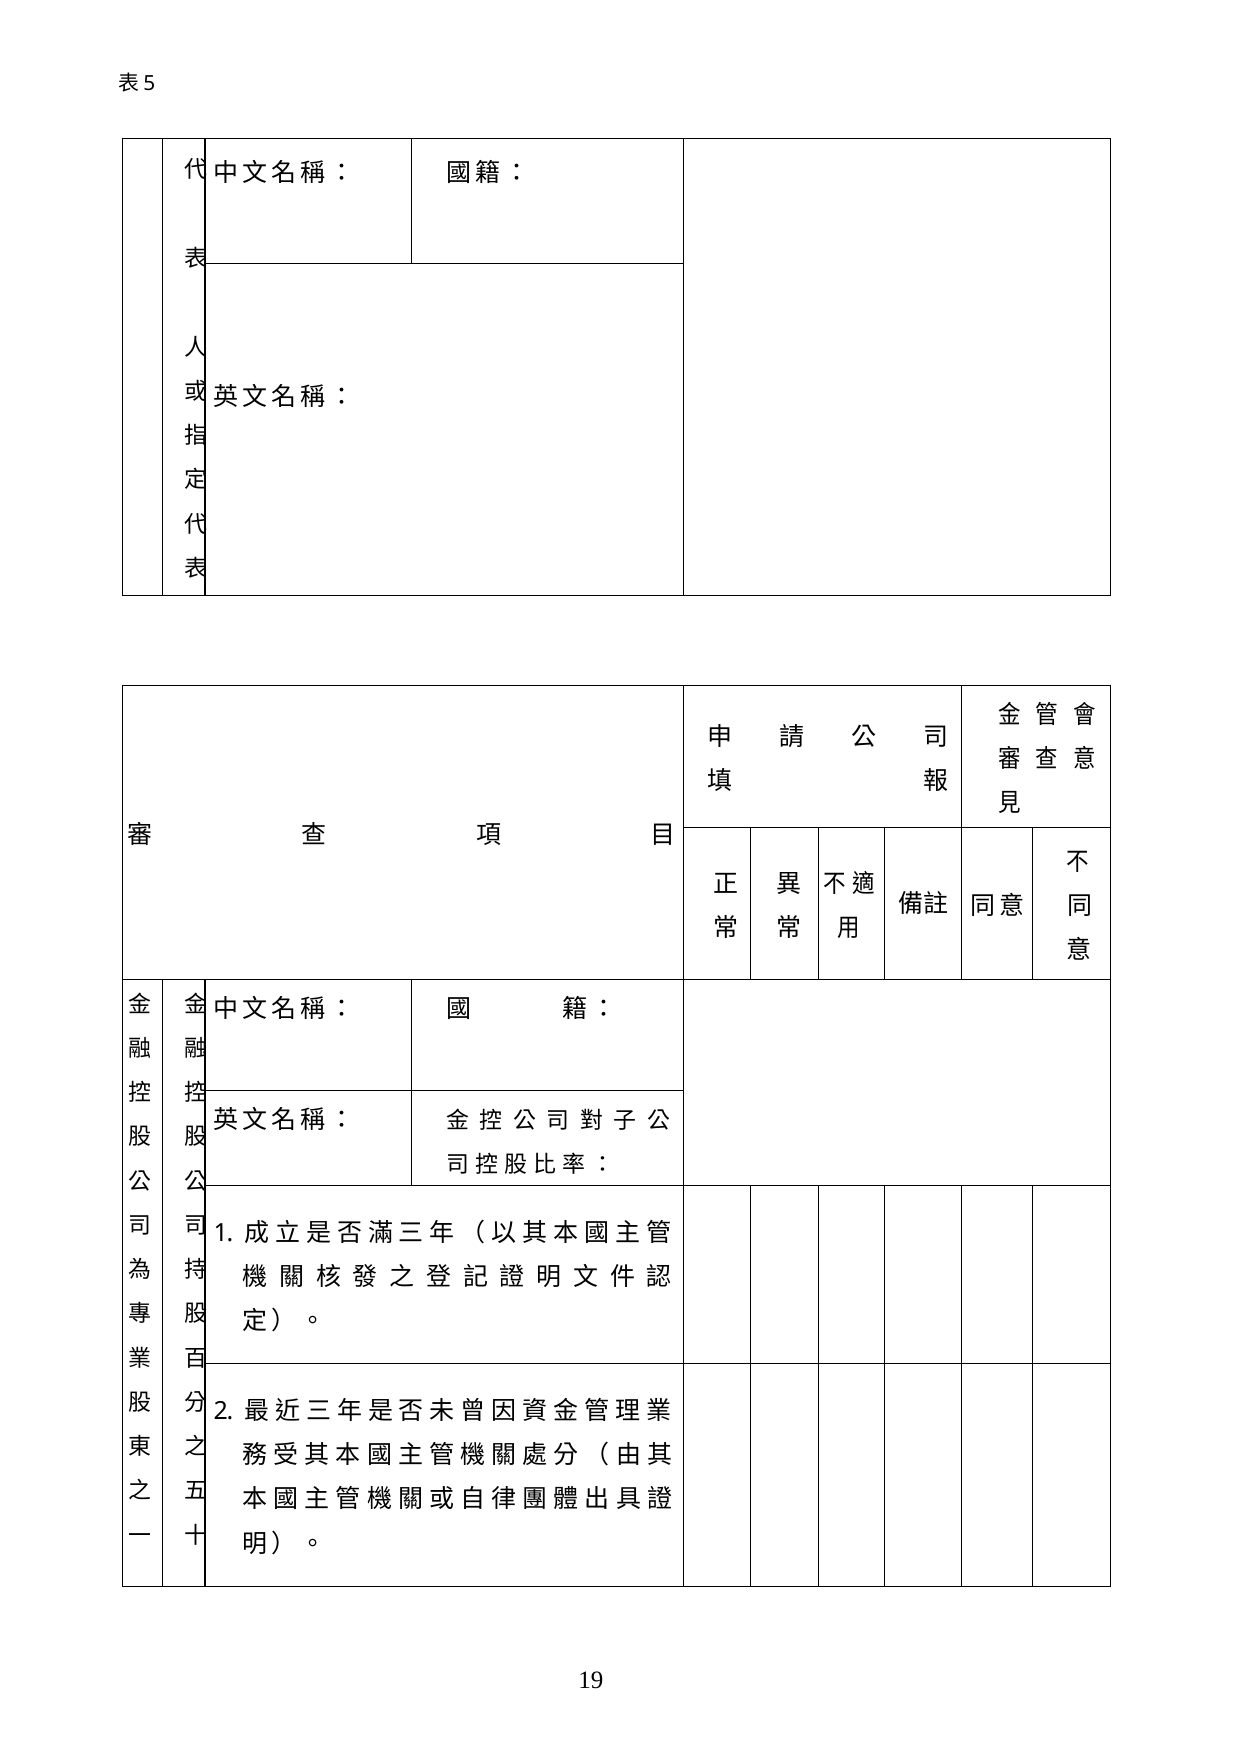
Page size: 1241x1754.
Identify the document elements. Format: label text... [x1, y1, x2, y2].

table_cell [684, 1186, 750, 1363]
table_header 申 請 公 司 填 報 [684, 686, 961, 827]
table_cell 金控公司對子公司控股比率： [412, 1091, 683, 1185]
table_cell [123, 139, 162, 595]
table_cell 中文名稱： [206, 980, 411, 1090]
table_cell 代 表 人或指定代表 [163, 139, 204, 595]
table_cell 異常 [751, 828, 818, 979]
table_cell 不同意 [1033, 828, 1110, 979]
table_header 金管會 審查意見 [962, 686, 1110, 827]
table_cell 同意 [962, 828, 1032, 979]
table_cell 英文名稱： [206, 1091, 411, 1185]
table_cell [819, 1186, 884, 1363]
table_cell [684, 1364, 750, 1586]
table_cell [684, 980, 1110, 1185]
table_cell [885, 1364, 961, 1586]
table_cell [684, 139, 1110, 595]
table_cell 1.成立是否滿三年（以其本國主管機關核發之登記證明文件認定）。 [206, 1186, 683, 1363]
table_cell 備註 [885, 828, 961, 979]
table_cell 國籍： [412, 139, 683, 263]
table_cell 正常 [684, 828, 750, 979]
table_cell [962, 1364, 1032, 1586]
table_cell [885, 1186, 961, 1363]
table_cell [751, 1186, 818, 1363]
table_cell 2.最近三年是否未曾因資金管理業務受其本國主管機關處分（由其本國主管機關或自律團體出具證明）。 [206, 1364, 683, 1586]
table_header 審 查 項 目 [123, 686, 683, 979]
table_cell [819, 1364, 884, 1586]
table_cell [1033, 1364, 1110, 1586]
table_cell 英文名稱： [206, 264, 683, 595]
table_cell 國 籍： [412, 980, 683, 1090]
table_cell 不適用 [819, 828, 884, 979]
table_cell 金融控股公司為專業股東之一者 ︻註： 每一銀行子公司均應分別填報︼ [123, 980, 162, 1586]
table_cell [751, 1364, 818, 1586]
table_cell [1033, 1186, 1110, 1363]
table_cell 金融控股公司持股百分之五十以上之子公司屬銀行者 [163, 980, 204, 1586]
table_cell [962, 1186, 1032, 1363]
table_cell 中文名稱： [206, 139, 411, 263]
